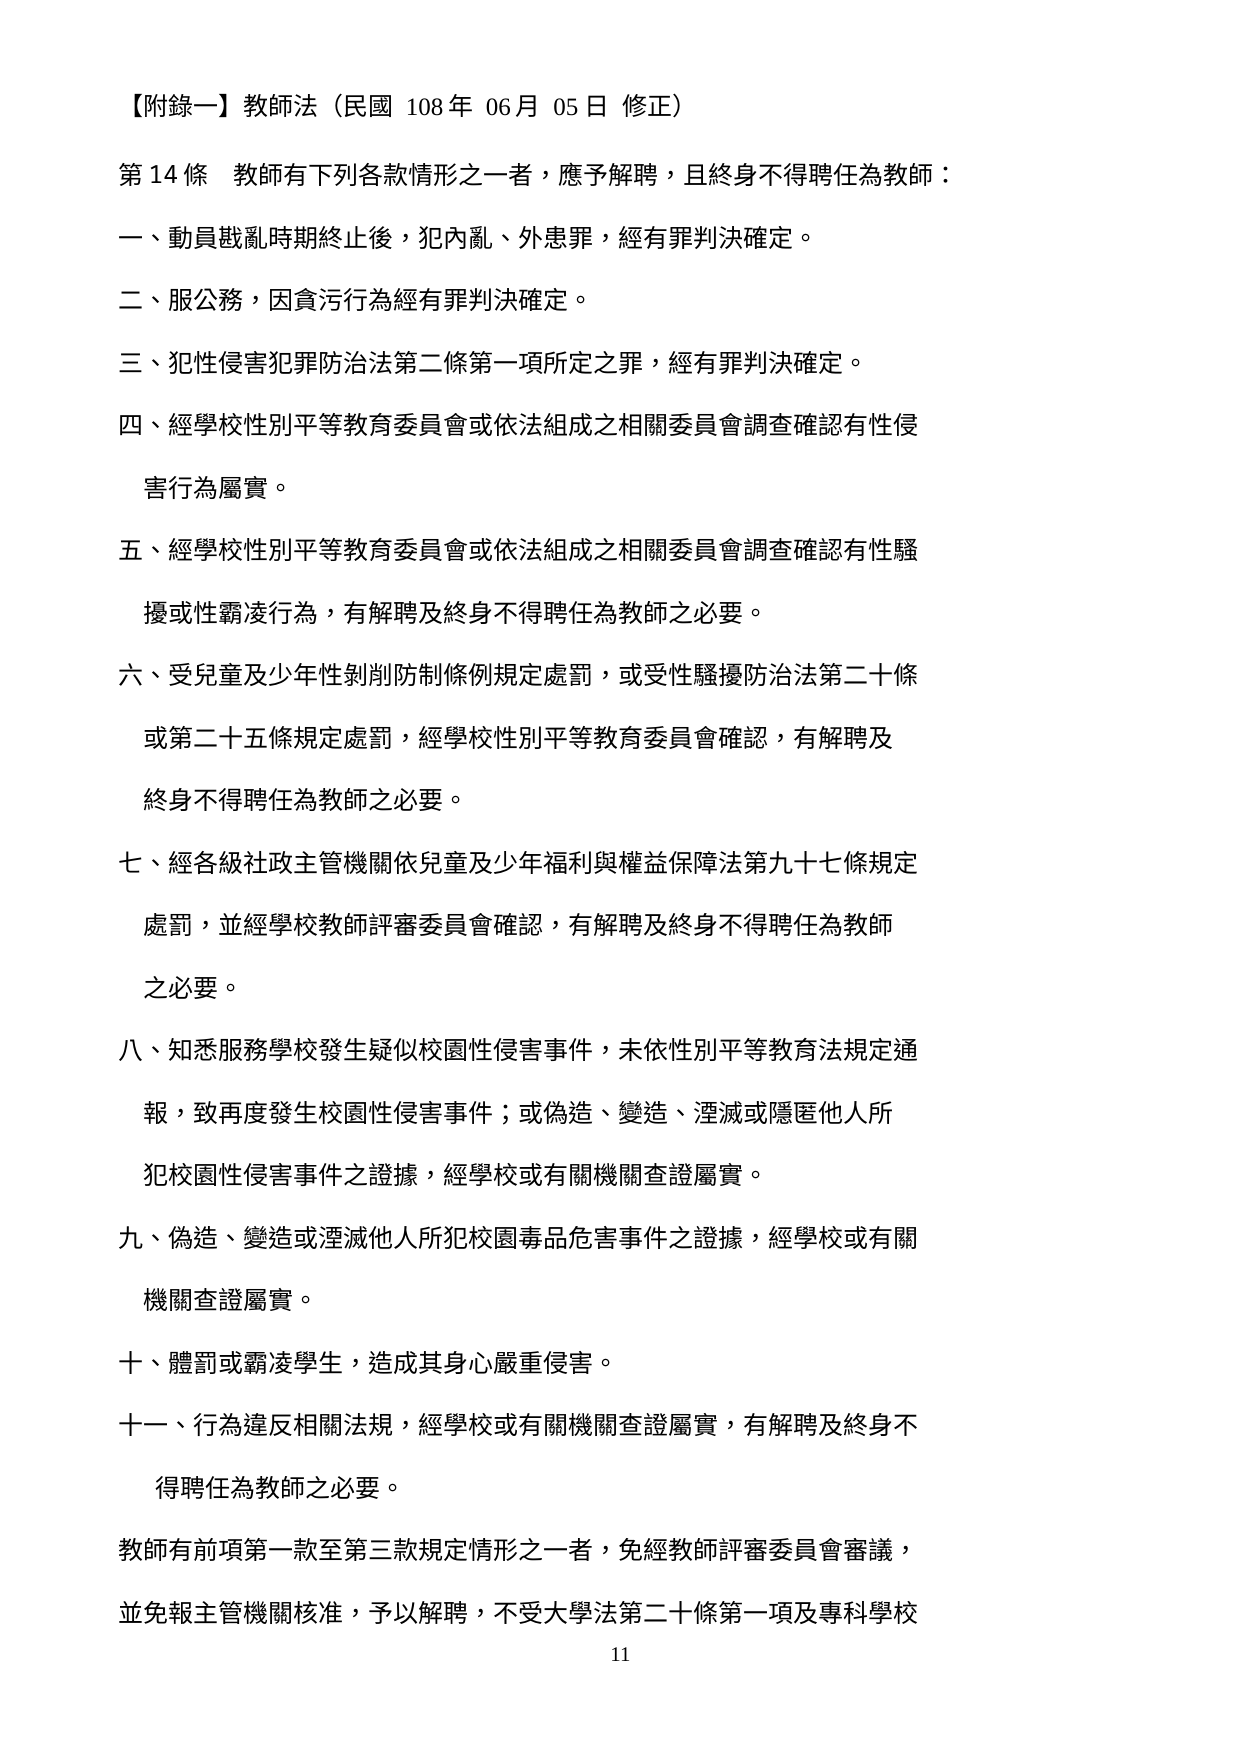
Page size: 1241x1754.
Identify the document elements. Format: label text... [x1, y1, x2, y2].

text 【附錄一】教師法（民國 108年 06月 05 日 修正） [118, 82, 1122, 124]
text 第14條 教師有下列各款情形之一者，應予解聘，且終身不得聘任為教師： 一、動員戡亂時期終止後，犯內亂、外患罪，經有罪判決確定。 二、服公務，因貪污行為經有罪判決確定。 三、犯性侵害犯罪防治法第二條第一項所定之罪，經有罪判決確定。 四、經學校性別平等教育委員會或依法組成之相關委員會調查確認有性侵 害行為屬實。 五、經學校性別平等教育委員會或依法組成之相關委員會調查確認有性騷 擾或性霸凌行為，有解聘及終身不得聘任為教師之必要。 六、受兒童及少年性剝削防制條例規定處罰，或受性騷擾防治法第二十條 或第二十五條規定處罰，經學校性別平等教育委員會確認，有解聘及 終身不得聘任為教師之必要。 七、經各級社政主管機關依兒童及少年福利與權益保障法第九十七條規定 處罰，並經學校教師評審委員會確認，有解聘及終身不得聘任為教師 之必要。 八、知悉服務學校發生疑似校園性侵害事件，未依性別平等教育法規定通 報，致再度發生校園性侵害事件；或偽造、變造、湮滅或隱匿他人所 犯校園性侵害事件之證據，經學校或有關機關查證屬實。 九、偽造、變造或湮滅他人所犯校園毒品危害事件之證據，經學校或有關 機關查證屬實。 十、體罰或霸凌學生，造成其身心嚴重侵害。 十一、行為違反相關法規，經學校或有關機關查證屬實，有解聘及終身不 得聘任為教師之必要。 教師有前項第一款至第三款規定情形之一者，免經教師評審委員會審議， 並免報主管機關核准，予以解聘，不受大學法第二十條第一項及專科學校 [118, 132, 1122, 1632]
